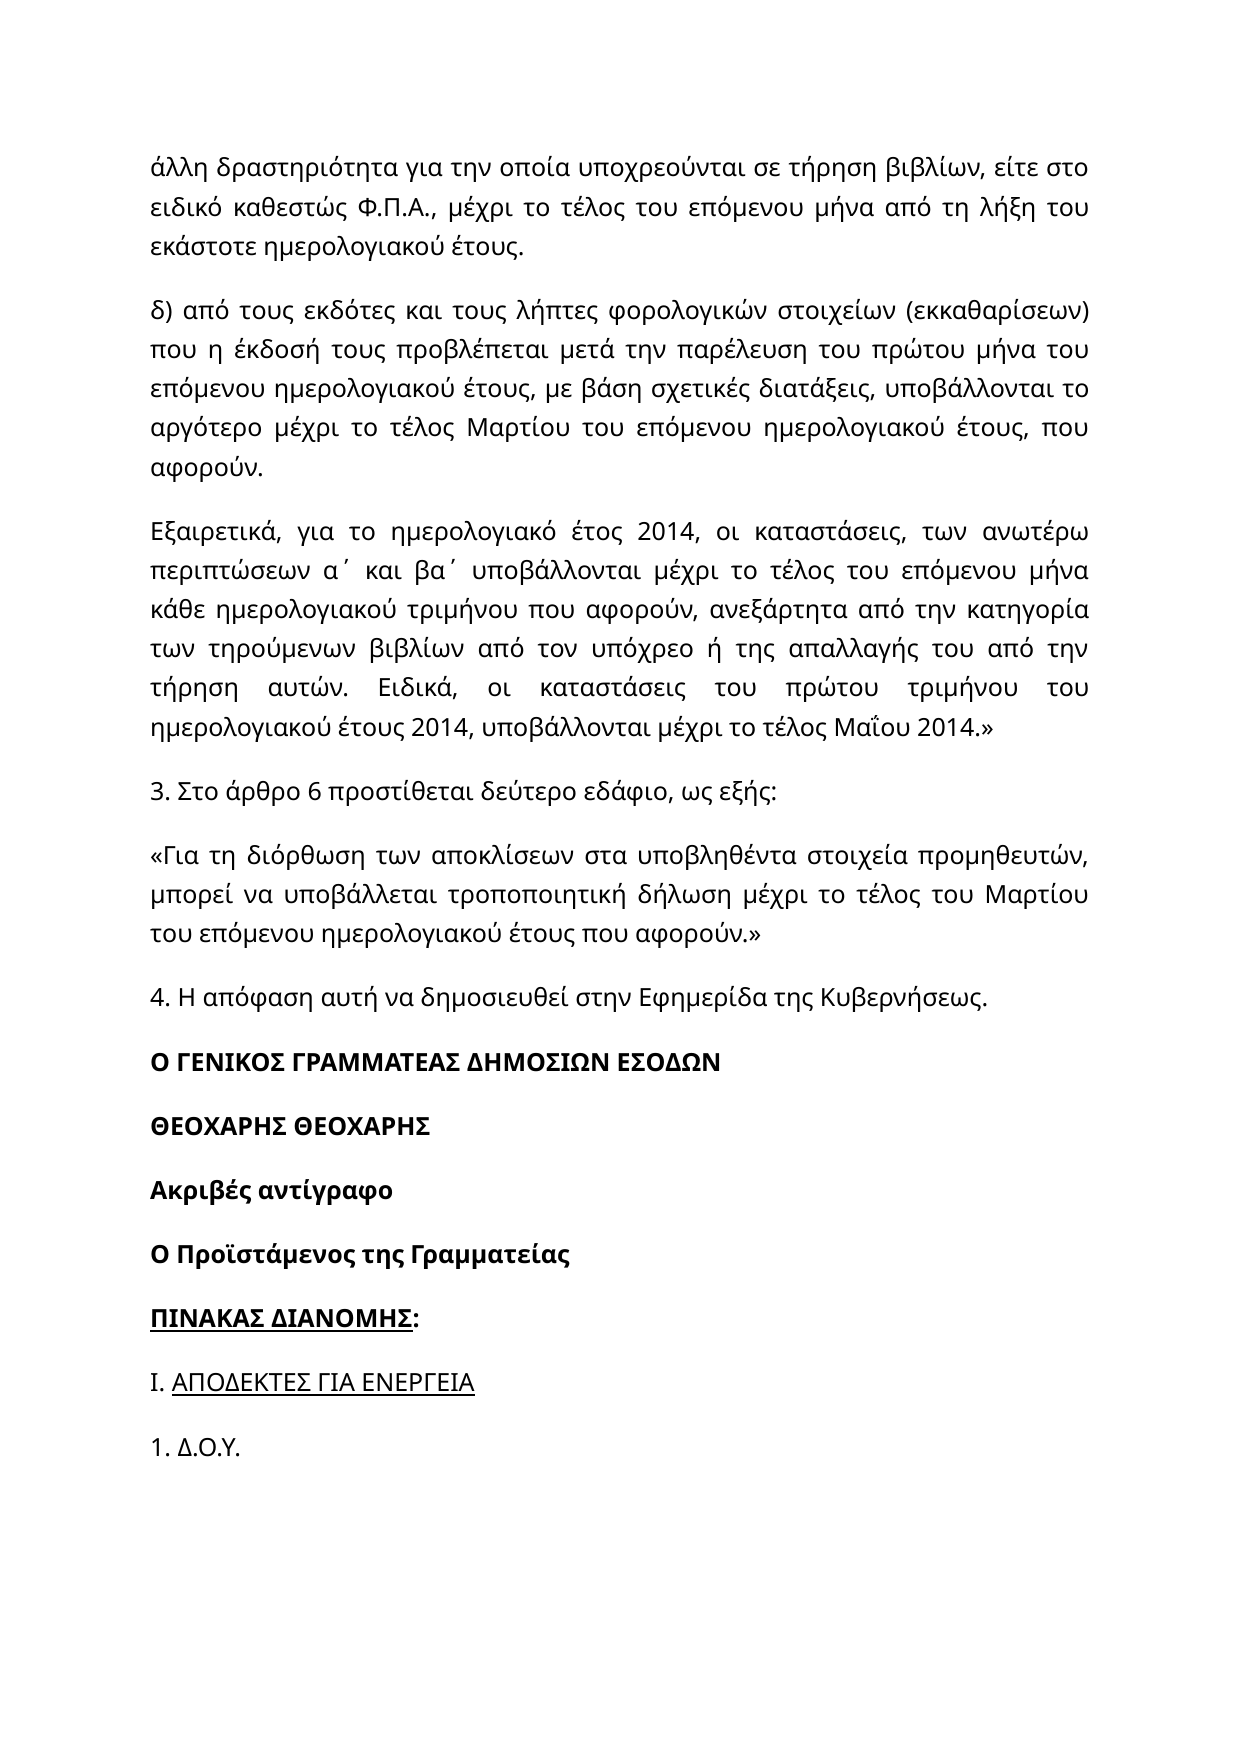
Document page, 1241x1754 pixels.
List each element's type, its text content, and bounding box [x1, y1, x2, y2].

text Ο ΓΕΝΙΚΟΣ ΓΡΑΜΜΑΤΕΑΣ ΔΗΜΟΣΙΩΝ ΕΣΟΔΩΝ [150, 1044, 1090, 1078]
text ΠΙΝΑΚΑΣ ΔΙΑΝΟΜΗΣ: [150, 1301, 1090, 1335]
text δ) από τους εκδότες και τους λήπτες φορολογικών στοιχείων (εκκαθαρίσεων) που η έκδοσή τους προβλέπεται μετά την παρέλευση του πρώτου μήνα του επόμενου ημερολογιακού έτους, με βάση σχετικές διατάξεις, υποβάλλονται το αργότερο μέχρι το τέλος Μαρτίου του επόμενου ημερολογιακού έτους, που αφορούν. [150, 292, 1090, 483]
text «Για τη διόρθωση των αποκλίσεων στα υποβληθέντα στοιχεία προμηθευτών, μπορεί να υποβάλλεται τροποποιητική δήλωση μέχρι το τέλος του Μαρτίου του επόμενου ημερολογιακού έτους που αφορούν.» [150, 837, 1090, 950]
text 3. Στο άρθρο 6 προστίθεται δεύτερο εδάφιο, ως εξής: [150, 773, 1090, 807]
text Ο Προϊστάμενος της Γραμματείας [150, 1237, 1090, 1271]
text 1. Δ.Ο.Υ. [150, 1429, 1090, 1463]
text ΘΕΟΧΑΡΗΣ ΘΕΟΧΑΡΗΣ [150, 1108, 1090, 1142]
text άλλη δραστηριότητα για την οποία υποχρεούνται σε τήρηση βιβλίων, είτε στο ειδικό καθεστώς Φ.Π.Α., μέχρι το τέλος του επόμενου μήνα από τη λήξη του εκάστοτε ημερολογιακού έτους. [150, 150, 1090, 262]
text Ακριβές αντίγραφο [150, 1172, 1090, 1207]
text 4. Η απόφαση αυτή να δημοσιευθεί στην Εφημερίδα της Κυβερνήσεως. [150, 980, 1090, 1014]
text Ι. ΑΠΟΔΕΚΤΕΣ ΓΙΑ ΕΝΕΡΓΕΙΑ [150, 1365, 1090, 1399]
text Εξαιρετικά, για το ημερολογιακό έτος 2014, οι καταστάσεις, των ανωτέρω περιπτώσεων α΄ και βα΄ υποβάλλονται μέχρι το τέλος του επόμενου μήνα κάθε ημερολογιακού τριμήνου που αφορούν, ανεξάρτητα από την κατηγορία των τηρούμενων βιβλίων από τον υπόχρεο ή της απαλλαγής του από την τήρηση αυτών. Ειδικά, οι καταστάσεις του πρώτου τριμήνου του ημερολογιακού έτους 2014, υποβάλλονται μέχρι το τέλος Μαΐου 2014.» [150, 513, 1090, 743]
